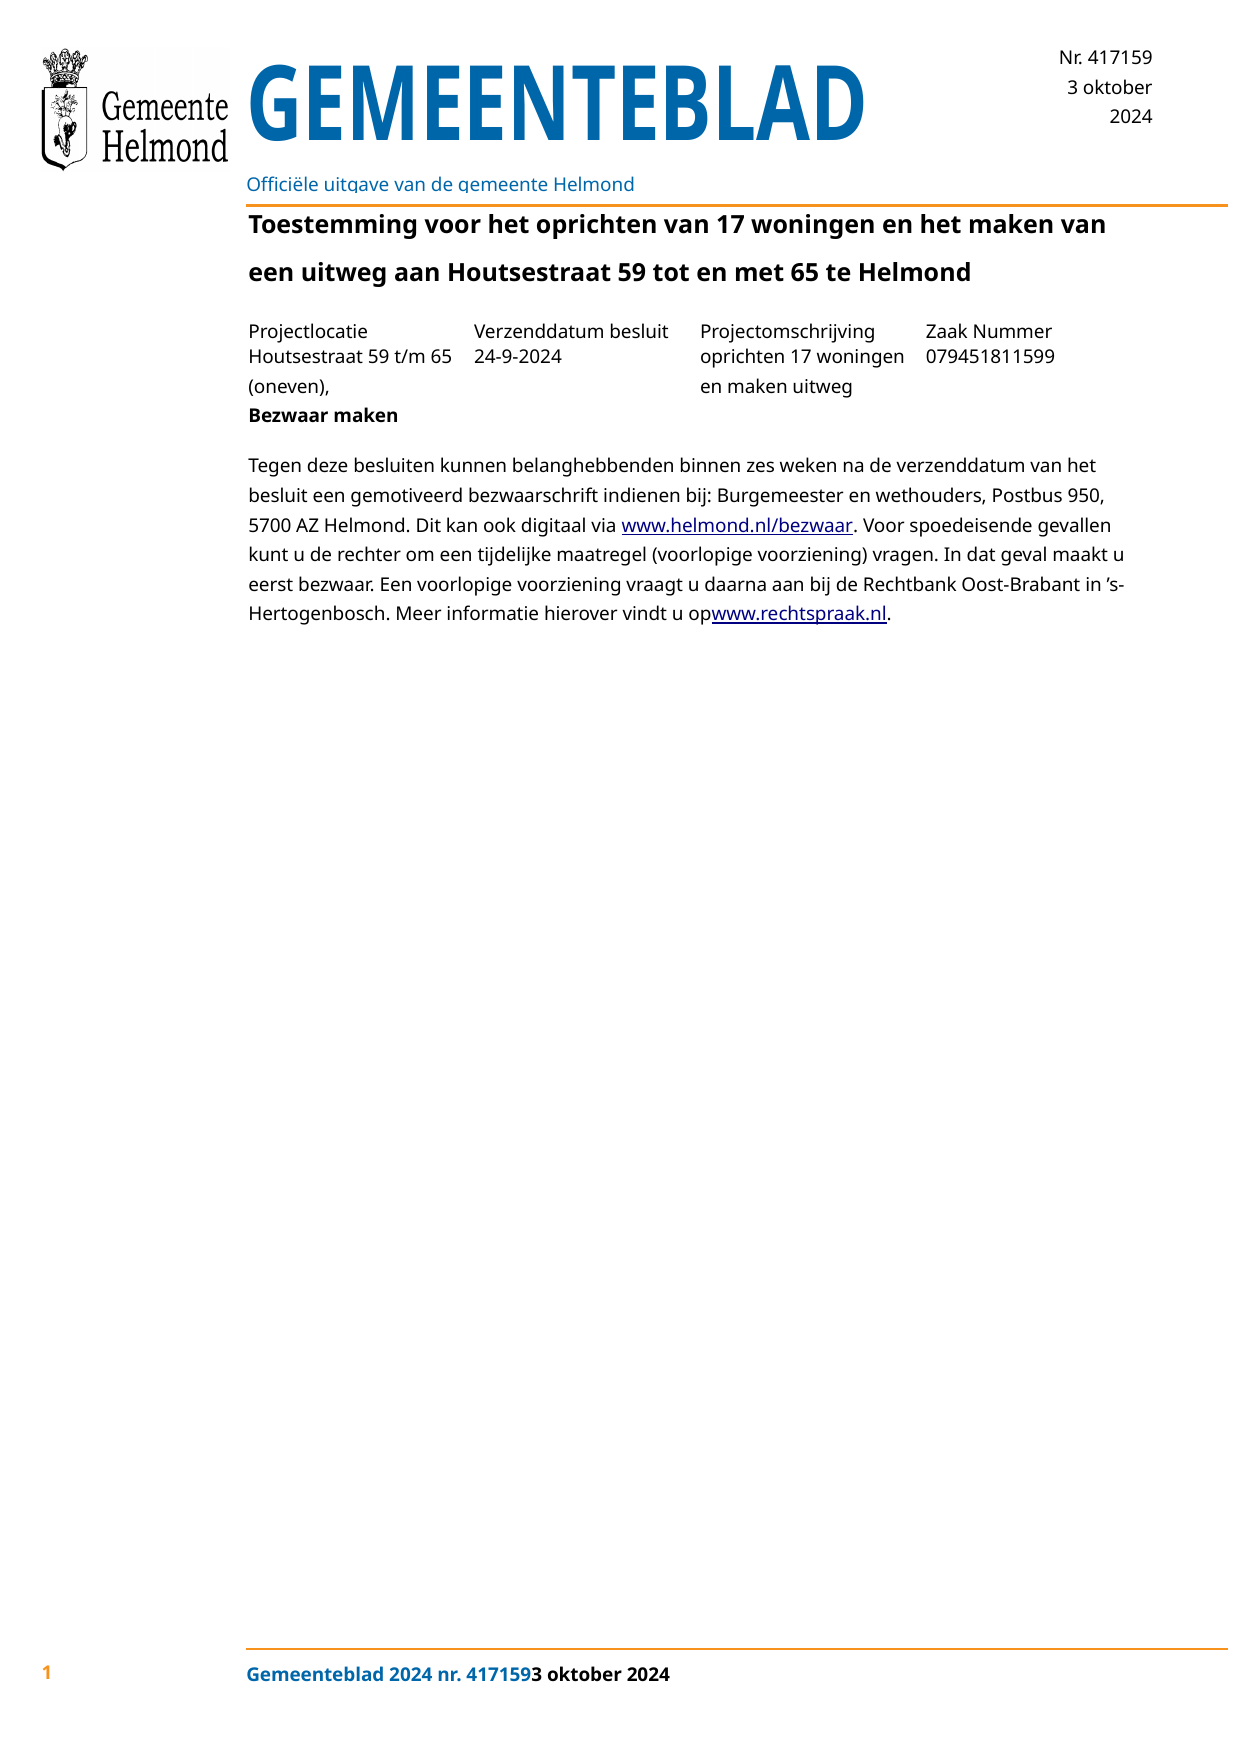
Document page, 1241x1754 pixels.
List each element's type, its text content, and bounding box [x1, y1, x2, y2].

table_header Projectlocatie [248, 318, 474, 344]
table_header Verzenddatum besluit [474, 318, 700, 344]
table_header Zaak Nummer [926, 318, 1152, 344]
table_cell 079451811599 [926, 344, 1152, 399]
picture [41, 47, 231, 172]
text Tegen deze besluiten kunnen belanghebbenden binnen zes weken na de verzenddatum van het besluit een gemotiveerd bezwaarschrift indienen bij: Burgemeester en wethouders, Postbus 950, 5700 AZ Helmond. Dit kan ook digitaal via www.helmond.nl/bezwaar. Voor spoedeisende gevallen kunt u de rechter om een tijdelijke maatregel (voorlopige voorziening) vragen. In dat geval maakt u eerst bezwaar. Een voorlopige voorziening vraagt u daarna aan bij de Rechtbank Oost-Brabant in ’s-Hertogenbosch. Meer informatie hierover vindt u opwww.rechtspraak.nl. [248, 453, 1152, 626]
table_header Projectomschrijving [700, 318, 926, 344]
table_cell oprichten 17 woningen en maken uitweg [700, 344, 926, 399]
text Toestemming voor het oprichten van 17 woningen en het maken van een uitweg aan Houtsestraat 59 tot en met 65 te Helmond [248, 207, 1152, 288]
table_cell Houtsestraat 59 t/m 65 (oneven), [248, 344, 474, 399]
table_cell 24-9-2024 [474, 344, 700, 399]
text Bezwaar maken [248, 402, 1152, 428]
